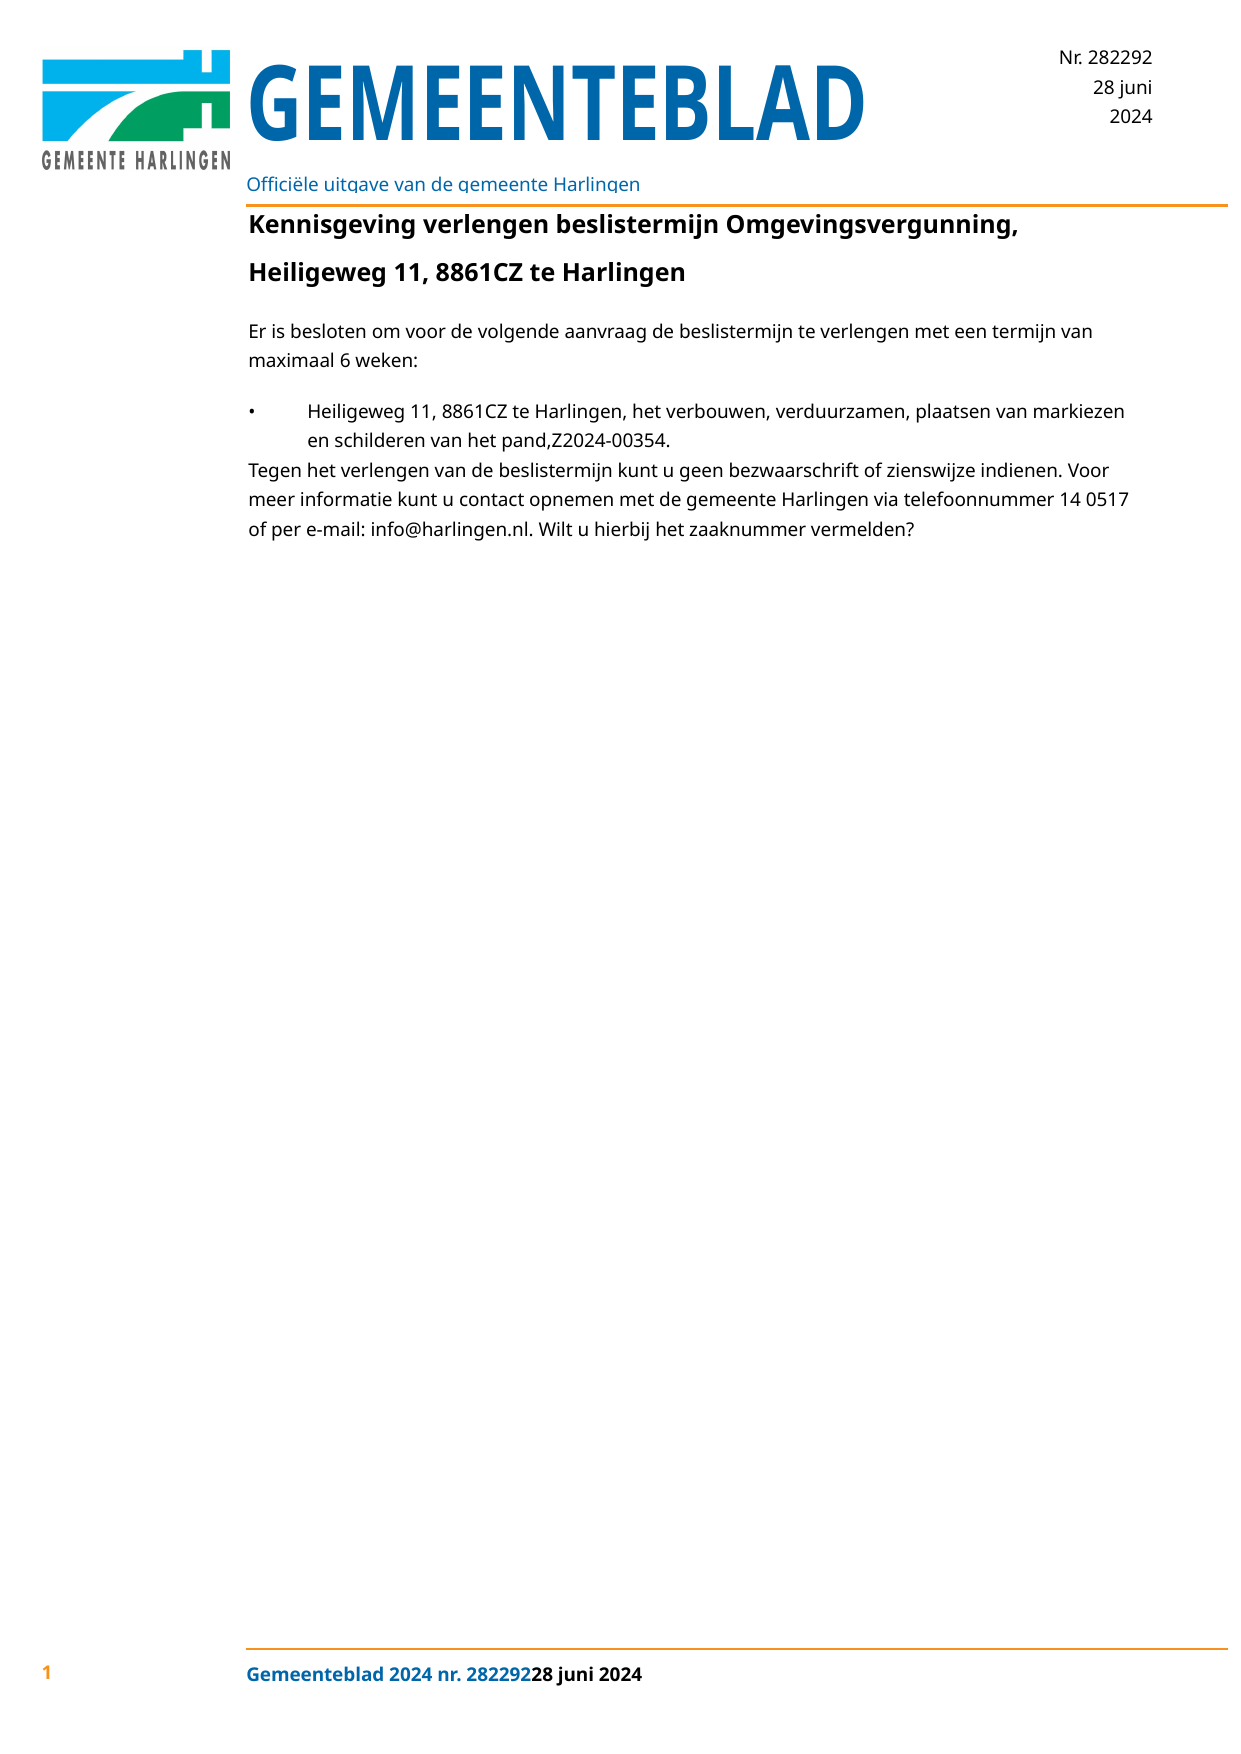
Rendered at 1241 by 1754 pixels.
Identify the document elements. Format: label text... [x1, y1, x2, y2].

text Er is besloten om voor de volgende aanvraag de beslistermijn te verlengen met een termijn van maximaal 6 weken: [248, 318, 1152, 373]
text Tegen het verlengen van de beslistermijn kunt u geen bezwaarschrift of zienswijze indienen. Voor meer informatie kunt u contact opnemen met de gemeente Harlingen via telefoonnummer 14 0517 of per e-mail: info@harlingen.nl. Wilt u hierbij het zaaknummer vermelden? [248, 457, 1152, 542]
picture [41, 47, 231, 172]
list Heiligeweg 11, 8861CZ te Harlingen, het verbouwen, verduurzamen, plaatsen van markiezen en schilderen van het pand,Z2024-00354. [248, 398, 1152, 453]
text Kennisgeving verlengen beslistermijn Omgevingsvergunning, Heiligeweg 11, 8861CZ te Harlingen [248, 207, 1152, 288]
